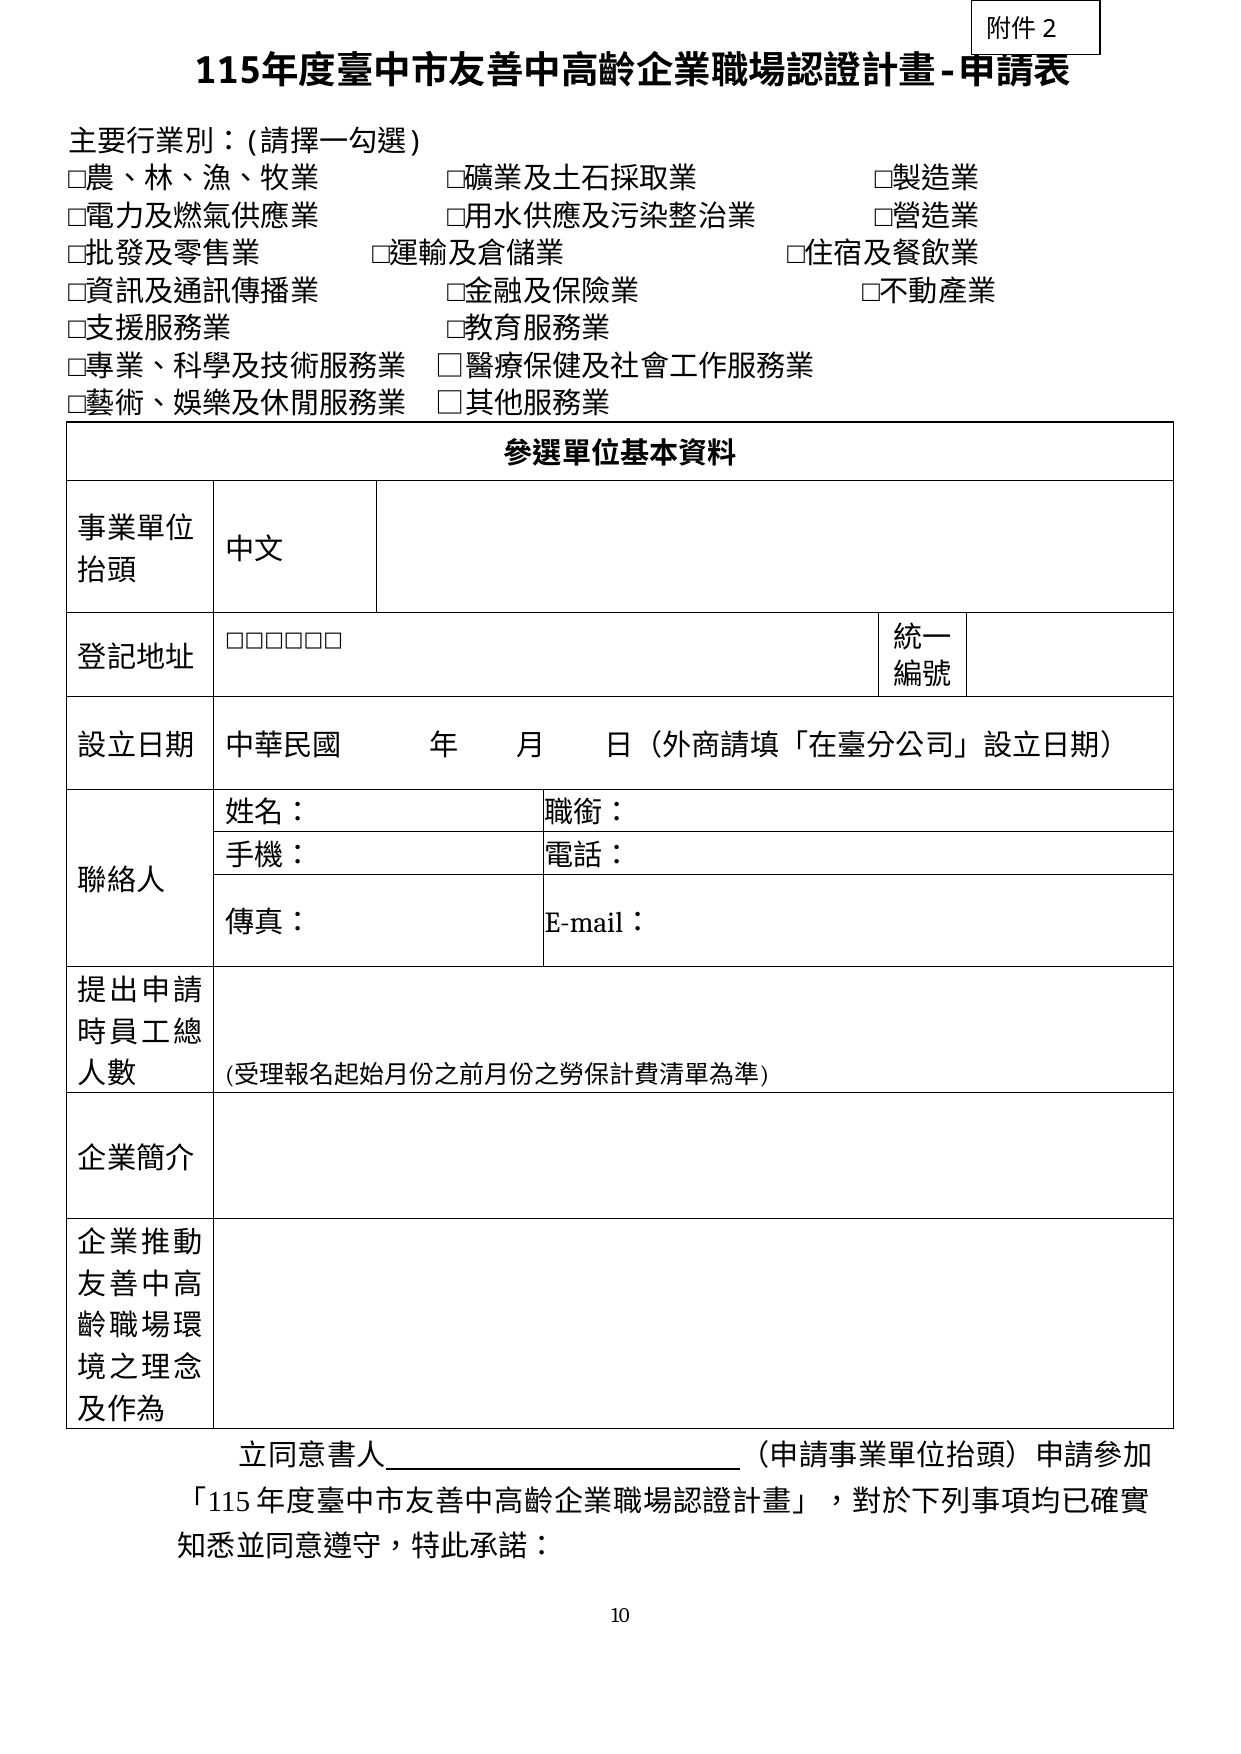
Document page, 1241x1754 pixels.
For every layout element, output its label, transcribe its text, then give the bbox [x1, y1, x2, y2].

text 115年度臺中市友善中高齡企業職場認證計畫-申請表 [137, 40, 1128, 94]
text □農、林、漁、牧業 □礦業及土石採取業 □製造業 [68, 159, 1128, 196]
text □專業、科學及技術服務業 □醫療保健及社會工作服務業 [68, 346, 1128, 384]
table_cell 傳真： [214, 875, 543, 966]
table_cell (受理報名起始月份之前月份之勞保計費清單為準) [214, 967, 1173, 1092]
table_cell 統一編號 [879, 613, 966, 696]
table_cell 聯絡人 [67, 790, 213, 966]
table_cell □□□□□□ [214, 613, 878, 696]
text [972, 1, 1099, 54]
table_cell 職銜： [544, 790, 1173, 831]
table_cell [214, 1219, 1173, 1427]
table_cell 姓名： [214, 790, 543, 831]
table_cell 手機： [214, 832, 543, 874]
table_cell E-mail： [544, 875, 1173, 966]
table_cell 中文 [214, 481, 376, 612]
table_header 參選單位基本資料 [67, 423, 1173, 480]
text □電力及燃氣供應業 □用水供應及污染整治業 □營造業 [68, 196, 1128, 234]
table_cell [967, 613, 1173, 696]
table_cell 企業簡介 [67, 1093, 213, 1218]
text □支援服務業 □教育服務業 [68, 309, 1128, 346]
table_cell 設立日期 [67, 697, 213, 788]
text 附件2 [987, 8, 1084, 45]
text 主要行業別：(請擇一勾選) [68, 121, 1128, 159]
table_cell [377, 481, 1173, 612]
table_cell 事業單位抬頭 [67, 481, 213, 612]
text □藝術、娛樂及休閒服務業 □其他服務業 [68, 384, 1128, 421]
table_cell 提出申請時員工總人數 [67, 967, 213, 1092]
table_cell 登記地址 [67, 613, 213, 696]
text □資訊及通訊傳播業 □金融及保險業 □不動產業 [68, 271, 1128, 309]
text 立同意書人 （申請事業單位抬頭）申請參加「115年度臺中市友善中高齡企業職場認證計畫」，對於下列事項均已確實知悉並同意遵守，特此承諾： [177, 1429, 1152, 1566]
text □批發及零售業 □運輸及倉儲業 □住宿及餐飲業 [68, 234, 1128, 271]
table_cell 企業推動友善中高齡職場環境之理念及作為 [67, 1219, 213, 1427]
table_cell 中華民國 年 月 日（外商請填「在臺分公司」設立日期） [214, 697, 1173, 788]
table_cell [214, 1093, 1173, 1218]
table_cell 電話： [544, 832, 1173, 874]
